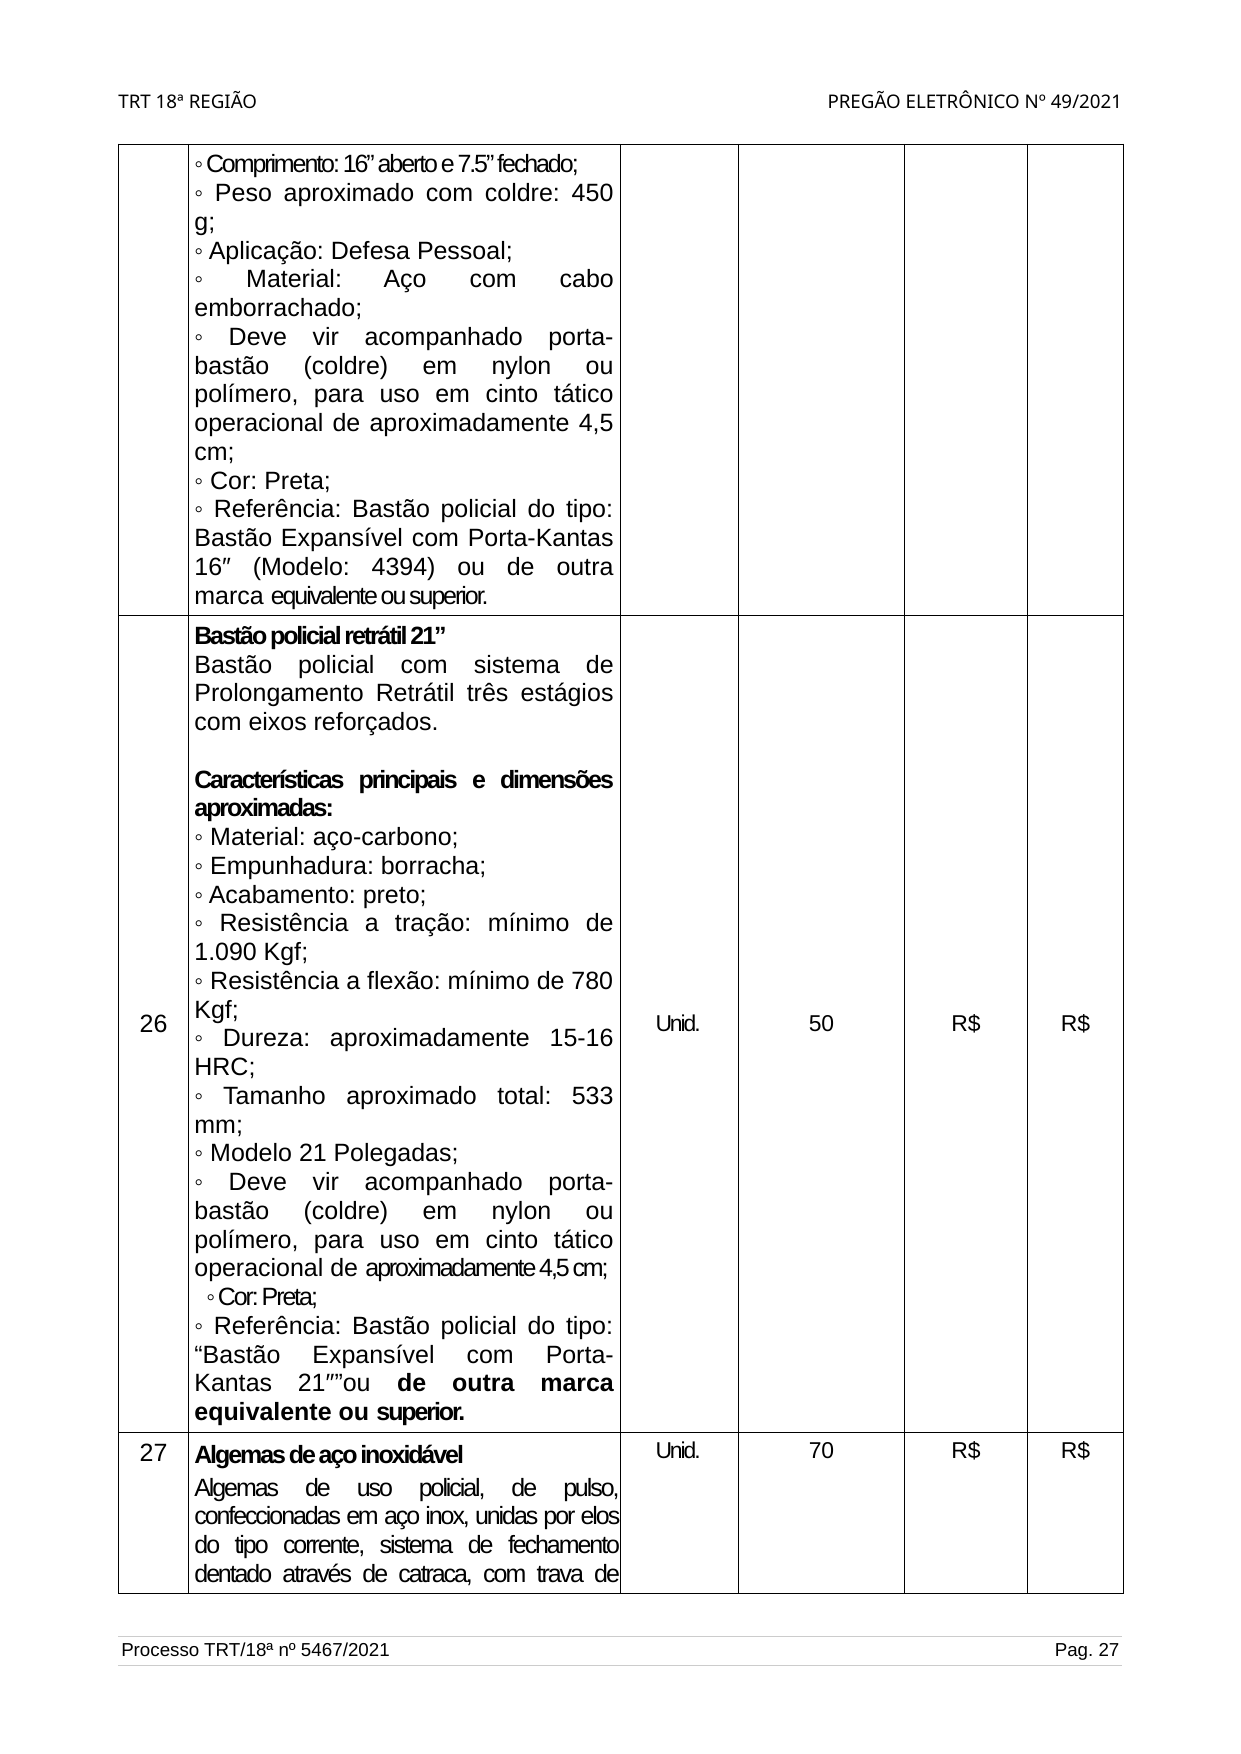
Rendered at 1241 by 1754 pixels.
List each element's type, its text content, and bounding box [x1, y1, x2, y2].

table_cell 50 [739, 616, 904, 1432]
table_cell Bastão policial retrátil 21” Bastão policial com sistema de Prolongamento Retrátil três estágios com eixos reforçados. Características principais e dimensões aproximadas: ◦ Material: aço-carbono; ◦ Empunhadura: borracha; ◦ Acabamento: preto; ◦ Resistência a tração: mínimo de 1.090 Kgf; ◦ Resistência a flexão: mínimo de 780 Kgf; ◦ Dureza: aproximadamente 15-16 HRC; ◦ Tamanho aproximado total: 533 mm; ◦ Modelo 21 Polegadas; ◦ Deve vir acompanhado porta-bastão (coldre) em nylon ou polímero, para uso em cinto tático operacional de aproximadamente 4,5 cm; ◦ Cor: Preta; ◦ Referência: Bastão policial do tipo: “Bastão Expansível com Porta-Kantas 21″”ou de outra marca equivalente ou superior. [189, 616, 620, 1432]
table_cell Unid. [621, 616, 738, 1432]
table_cell R$ [1028, 616, 1123, 1432]
table_cell R$ [905, 616, 1027, 1432]
table_cell ◦ Comprimento: 16” aberto e 7.5” fechado; ◦ Peso aproximado com coldre: 450 g; ◦ Aplicação: Defesa Pessoal; ◦ Material: Aço com cabo emborrachado; ◦ Deve vir acompanhado porta-bastão (coldre) em nylon ou polímero, para uso em cinto tático operacional de aproximadamente 4,5 cm; ◦ Cor: Preta; ◦ Referência: Bastão policial do tipo: Bastão Expansível com Porta-Kantas 16″ (Modelo: 4394) ou de outra marca equivalente ou superior. [189, 145, 620, 615]
table_cell 70 [739, 1433, 904, 1593]
table_cell R$ [905, 1433, 1027, 1593]
table_cell 26 [119, 616, 188, 1432]
table_cell Unid. [621, 1433, 738, 1593]
table_cell R$ [1028, 1433, 1123, 1593]
table_cell [1028, 145, 1123, 615]
table_cell [739, 145, 904, 615]
table_cell Algemas de aço inoxidável Algemas de uso policial, de pulso, confeccionadas em aço inox, unidas por elos do tipo corrente, sistema de fechamento dentado através de catraca, com trava de [189, 1433, 620, 1593]
table_cell [119, 145, 188, 615]
table_cell [905, 145, 1027, 615]
table_cell [621, 145, 738, 615]
table_cell 27 [119, 1433, 188, 1593]
